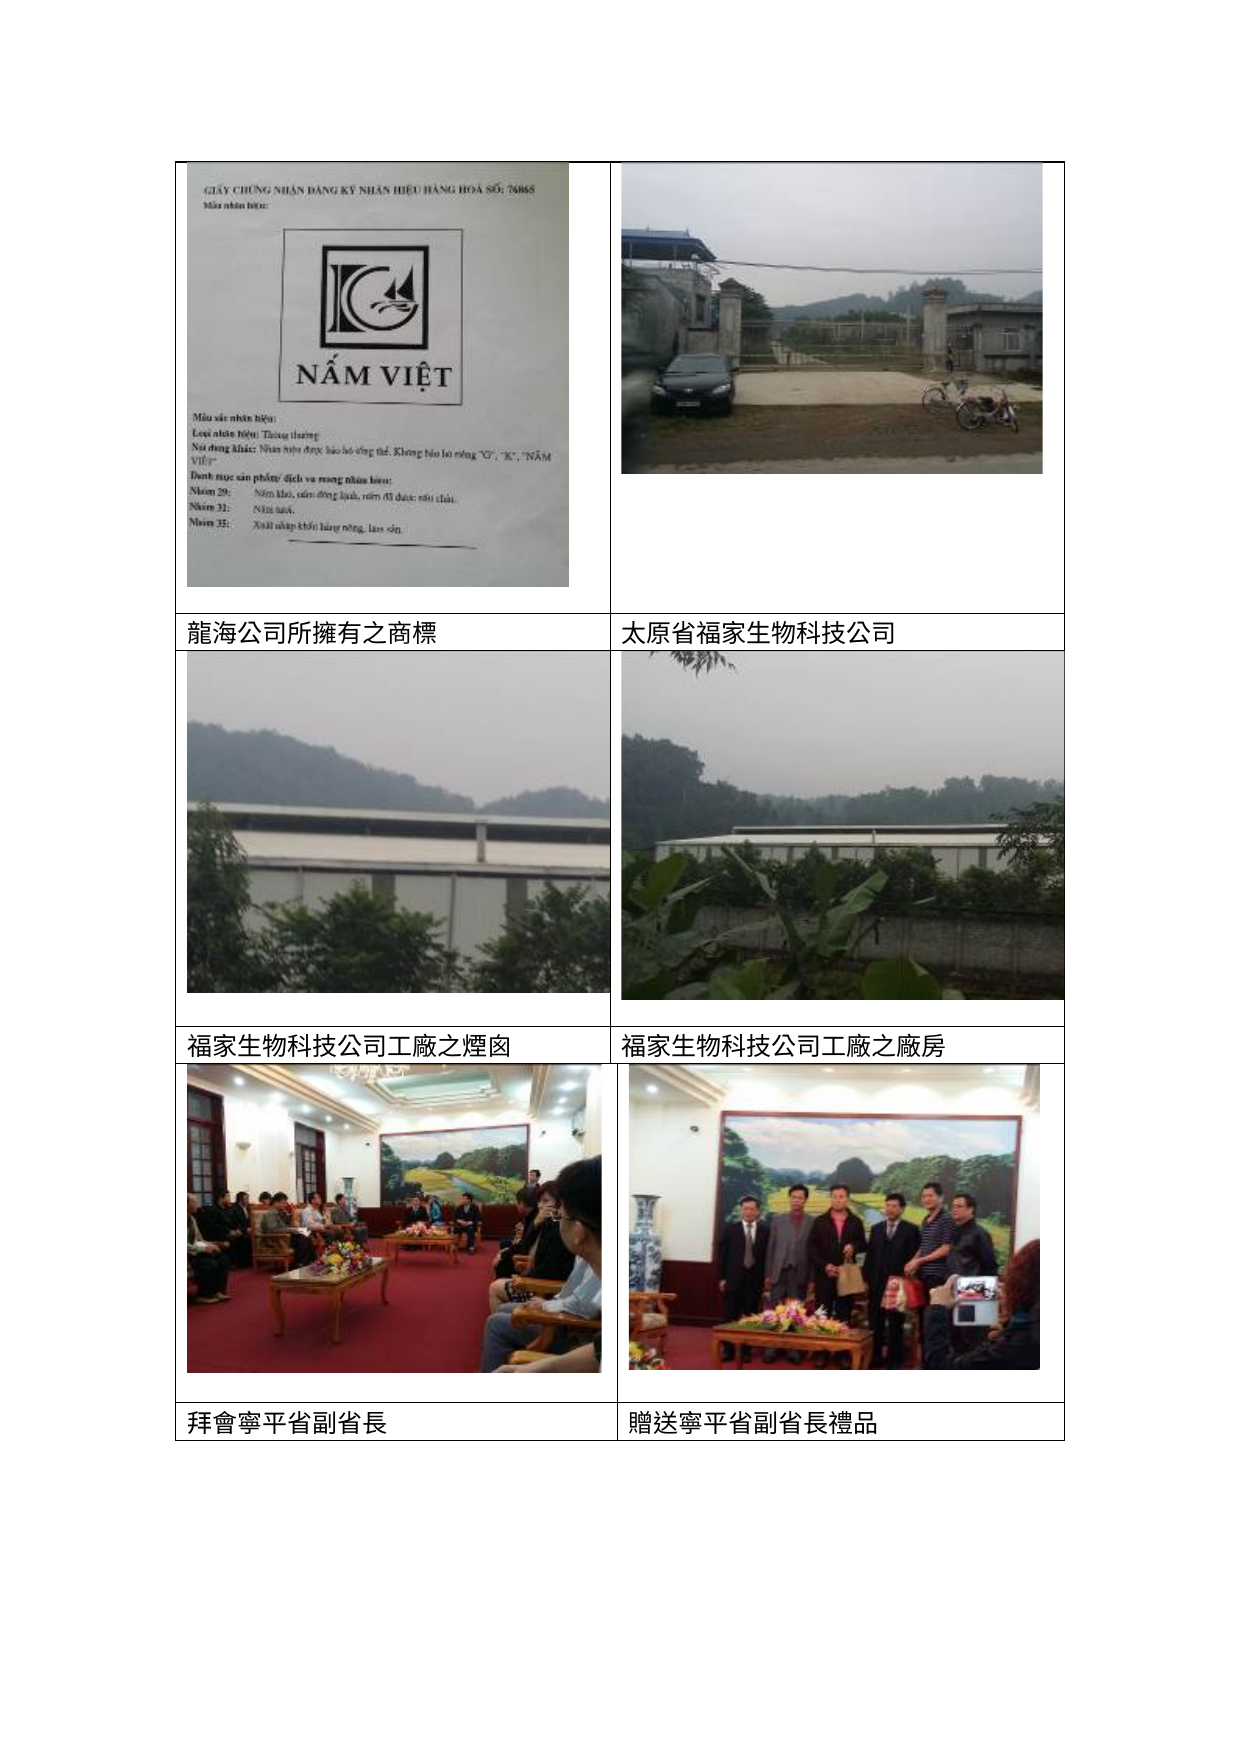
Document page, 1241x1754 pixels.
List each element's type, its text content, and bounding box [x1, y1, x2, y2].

table_cell [176, 651, 610, 1026]
table_cell 贈送寧平省副省長禮品 [618, 1403, 1064, 1440]
table_cell 福家生物科技公司工廠之煙囪 [176, 1027, 610, 1063]
table_cell 太原省福家生物科技公司 [611, 614, 1064, 650]
table_cell [176, 1064, 617, 1402]
picture [187, 162, 569, 587]
picture [187, 651, 610, 993]
table_cell 福家生物科技公司工廠之廠房 [611, 1027, 1064, 1063]
table_cell [176, 163, 610, 612]
table_cell [611, 163, 1064, 612]
table_cell 龍海公司所擁有之商標 [176, 614, 610, 650]
picture [621, 162, 1043, 474]
table_cell [611, 651, 1064, 1026]
picture [628, 1064, 1040, 1370]
picture [621, 651, 1065, 1000]
table_cell 拜會寧平省副省長 [176, 1403, 617, 1440]
picture [187, 1064, 602, 1373]
table_cell [618, 1064, 1064, 1402]
